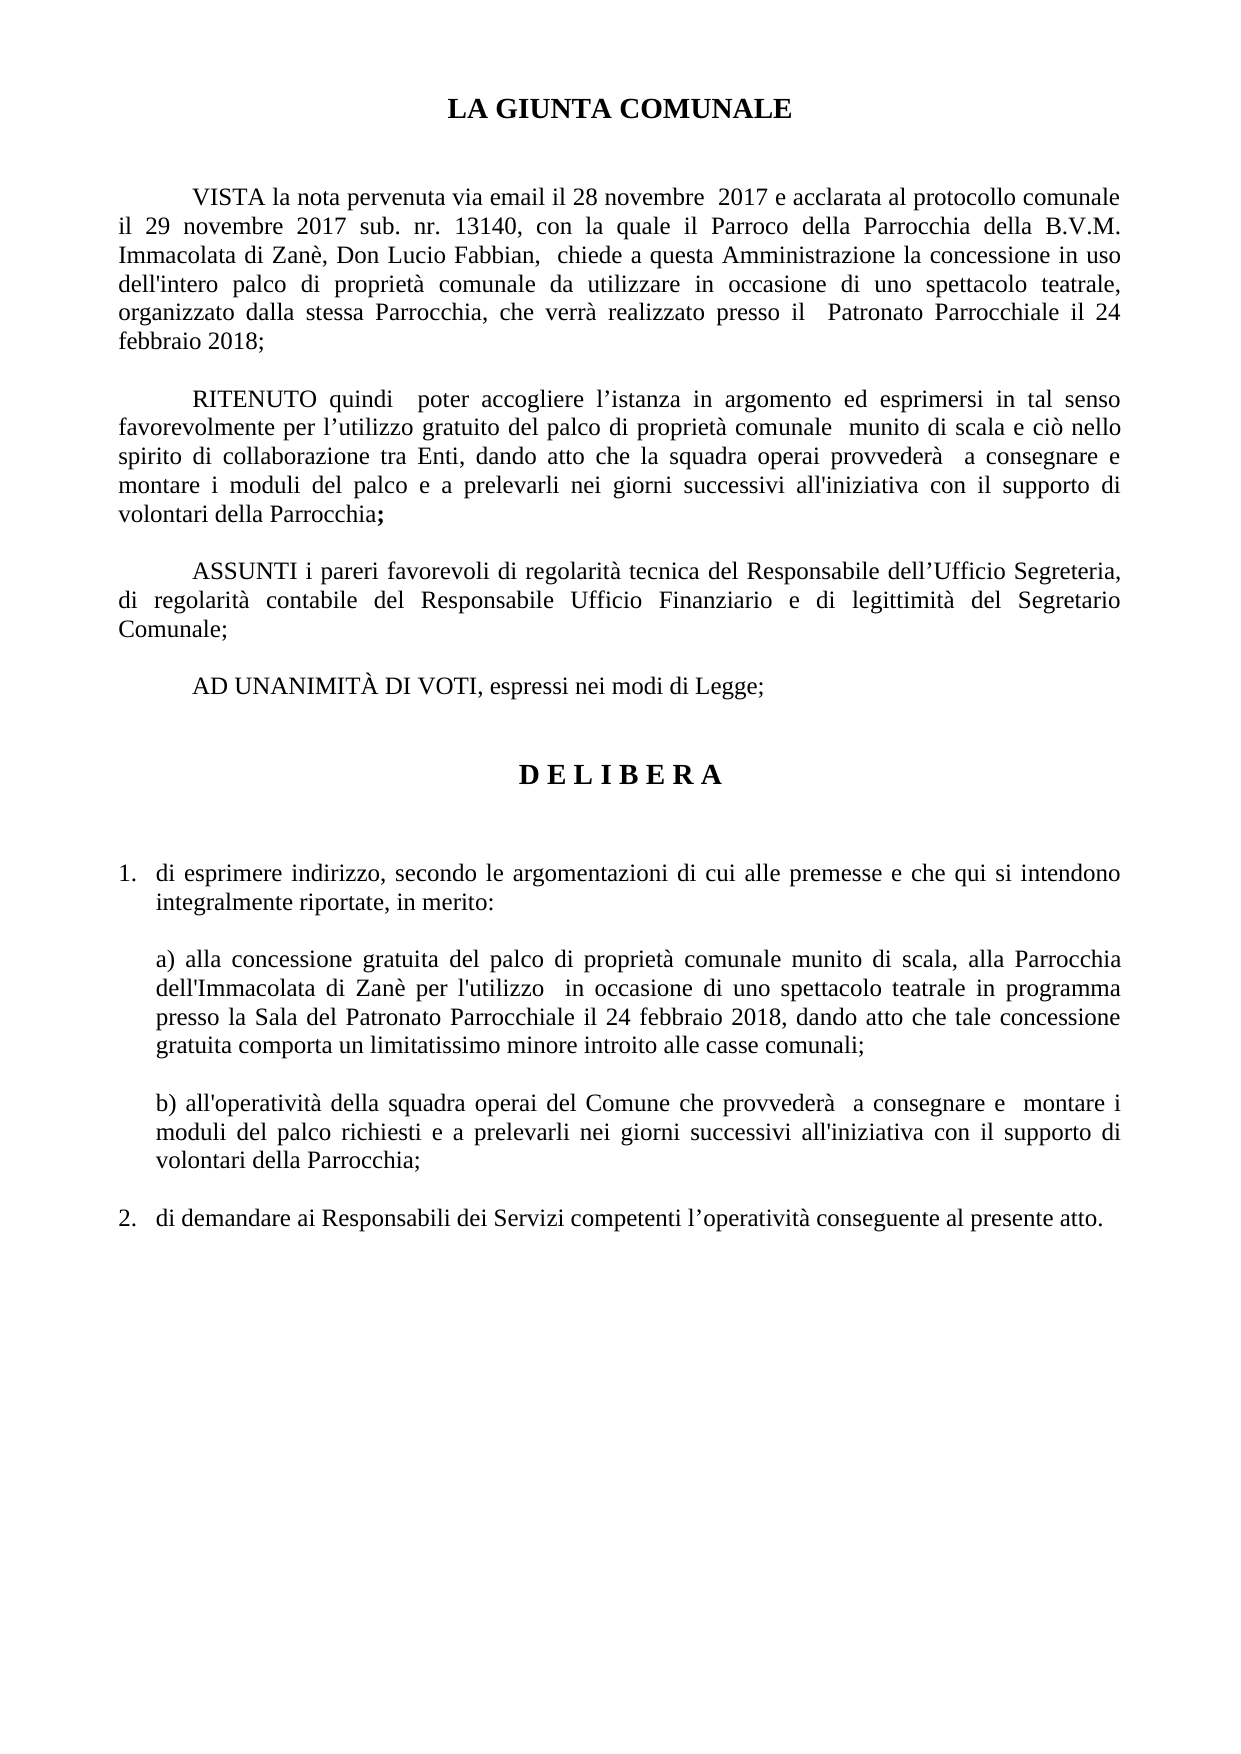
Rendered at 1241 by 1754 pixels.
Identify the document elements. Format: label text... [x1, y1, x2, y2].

list di esprimere indirizzo, secondo le argomentazioni di cui alle premesse e che qui si intendono integralmente riportate, in merito: [118, 858, 1122, 916]
list b) all'operatività della squadra operai del Comune che provvederà a consegnare e montare i moduli del palco richiesti e a prelevarli nei giorni successivi all'iniziativa con il supporto di volontari della Parrocchia; [118, 1088, 1122, 1174]
text RITENUTO quindi poter accogliere l’istanza in argomento ed esprimersi in tal senso favorevolmente per l’utilizzo gratuito del palco di proprietà comunale munito di scala e ciò nello spirito di collaborazione tra Enti, dando atto che la squadra operai provvederà a consegnare e montare i moduli del palco e a prelevarli nei giorni successivi all'iniziativa con il supporto di volontari della Parrocchia; [118, 384, 1122, 527]
text ASSUNTI i pareri favorevoli di regolarità tecnica del Responsabile dell’Ufficio Segreteria, di regolarità contabile del Responsabile Ufficio Finanziario e di legittimità del Segretario Comunale; [118, 556, 1122, 642]
text AD UNANIMITÀ DI VOTI, espressi nei modi di Legge; [118, 671, 1122, 700]
title LA GIUNTA COMUNALE [118, 91, 1122, 125]
list a) alla concessione gratuita del palco di proprietà comunale munito di scala, alla Parrocchia dell'Immacolata di Zanè per l'utilizzo in occasione di uno spettacolo teatrale in programma presso la Sala del Patronato Parrocchiale il 24 febbraio 2018, dando atto che tale concessione gratuita comporta un limitatissimo minore introito alle casse comunali; [118, 944, 1122, 1059]
list di demandare ai Responsabili dei Servizi competenti l’operatività conseguente al presente atto. [118, 1203, 1122, 1232]
text VISTA la nota pervenuta via email il 28 novembre 2017 e acclarata al protocollo comunale il 29 novembre 2017 sub. nr. 13140, con la quale il Parroco della Parrocchia della B.V.M. Immacolata di Zanè, Don Lucio Fabbian, chiede a questa Amministrazione la concessione in uso dell'intero palco di proprietà comunale da utilizzare in occasione di uno spettacolo teatrale, organizzato dalla stessa Parrocchia, che verrà realizzato presso il Patronato Parrocchiale il 24 febbraio 2018; [118, 182, 1122, 355]
text D E L I B E R A [118, 757, 1122, 791]
